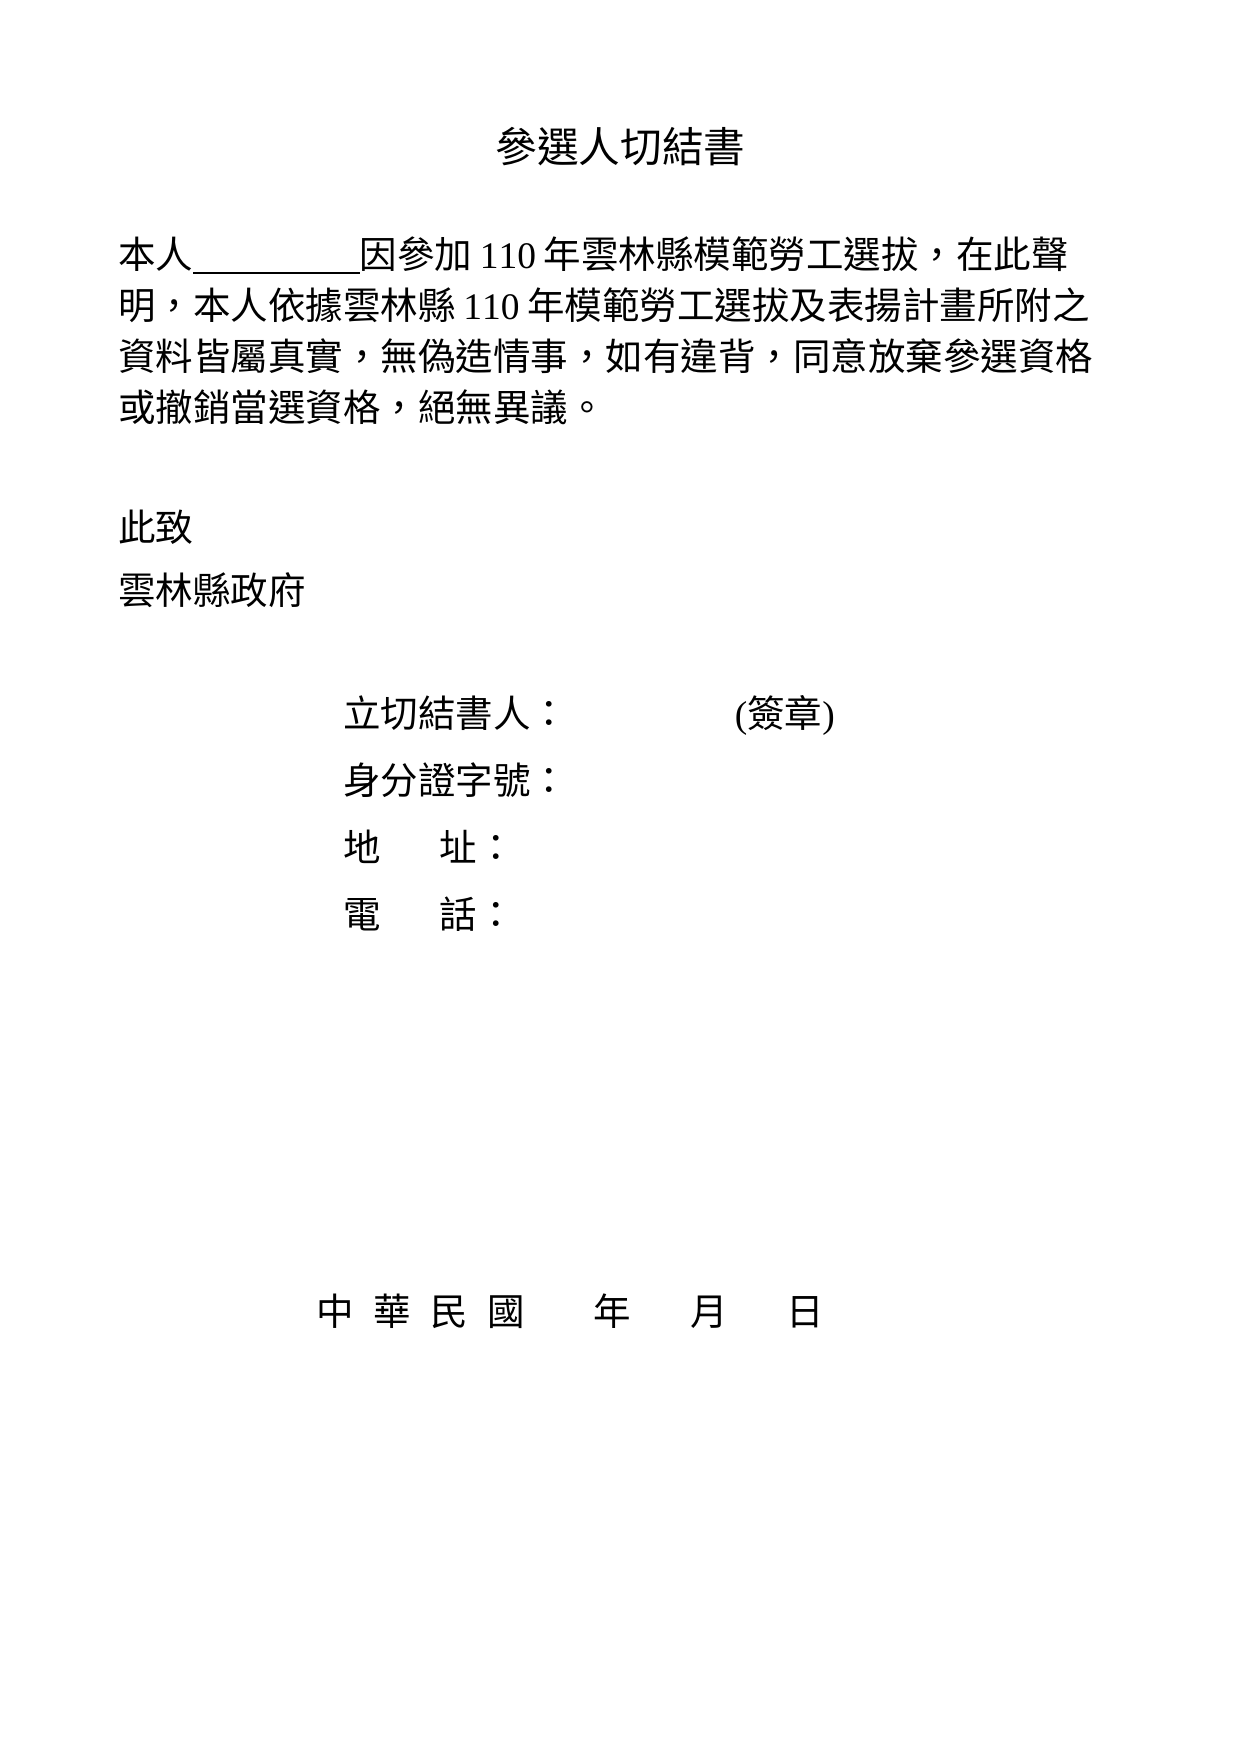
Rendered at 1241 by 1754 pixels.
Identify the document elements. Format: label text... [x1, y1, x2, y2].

text 身分證字號： [118, 751, 1055, 805]
text 電 話： [118, 884, 989, 939]
text 此致 [118, 501, 1122, 552]
text 立切結書人： (簽章) [118, 684, 1022, 738]
text 地 址： [118, 818, 989, 872]
text 參選人切結書 [118, 118, 1122, 175]
text 中 華 民 國 年 月 日 [118, 1285, 989, 1336]
text 雲林縣政府 [118, 564, 1122, 616]
text 本人 因參加110年雲林縣模範勞工選拔，在此聲明，本人依據雲林縣110年模範勞工選拔及表揚計畫所附之資料皆屬真實，無偽造情事，如有違背，同意放棄參選資格或撤銷當選資格，絕無異議。 [118, 229, 1122, 433]
